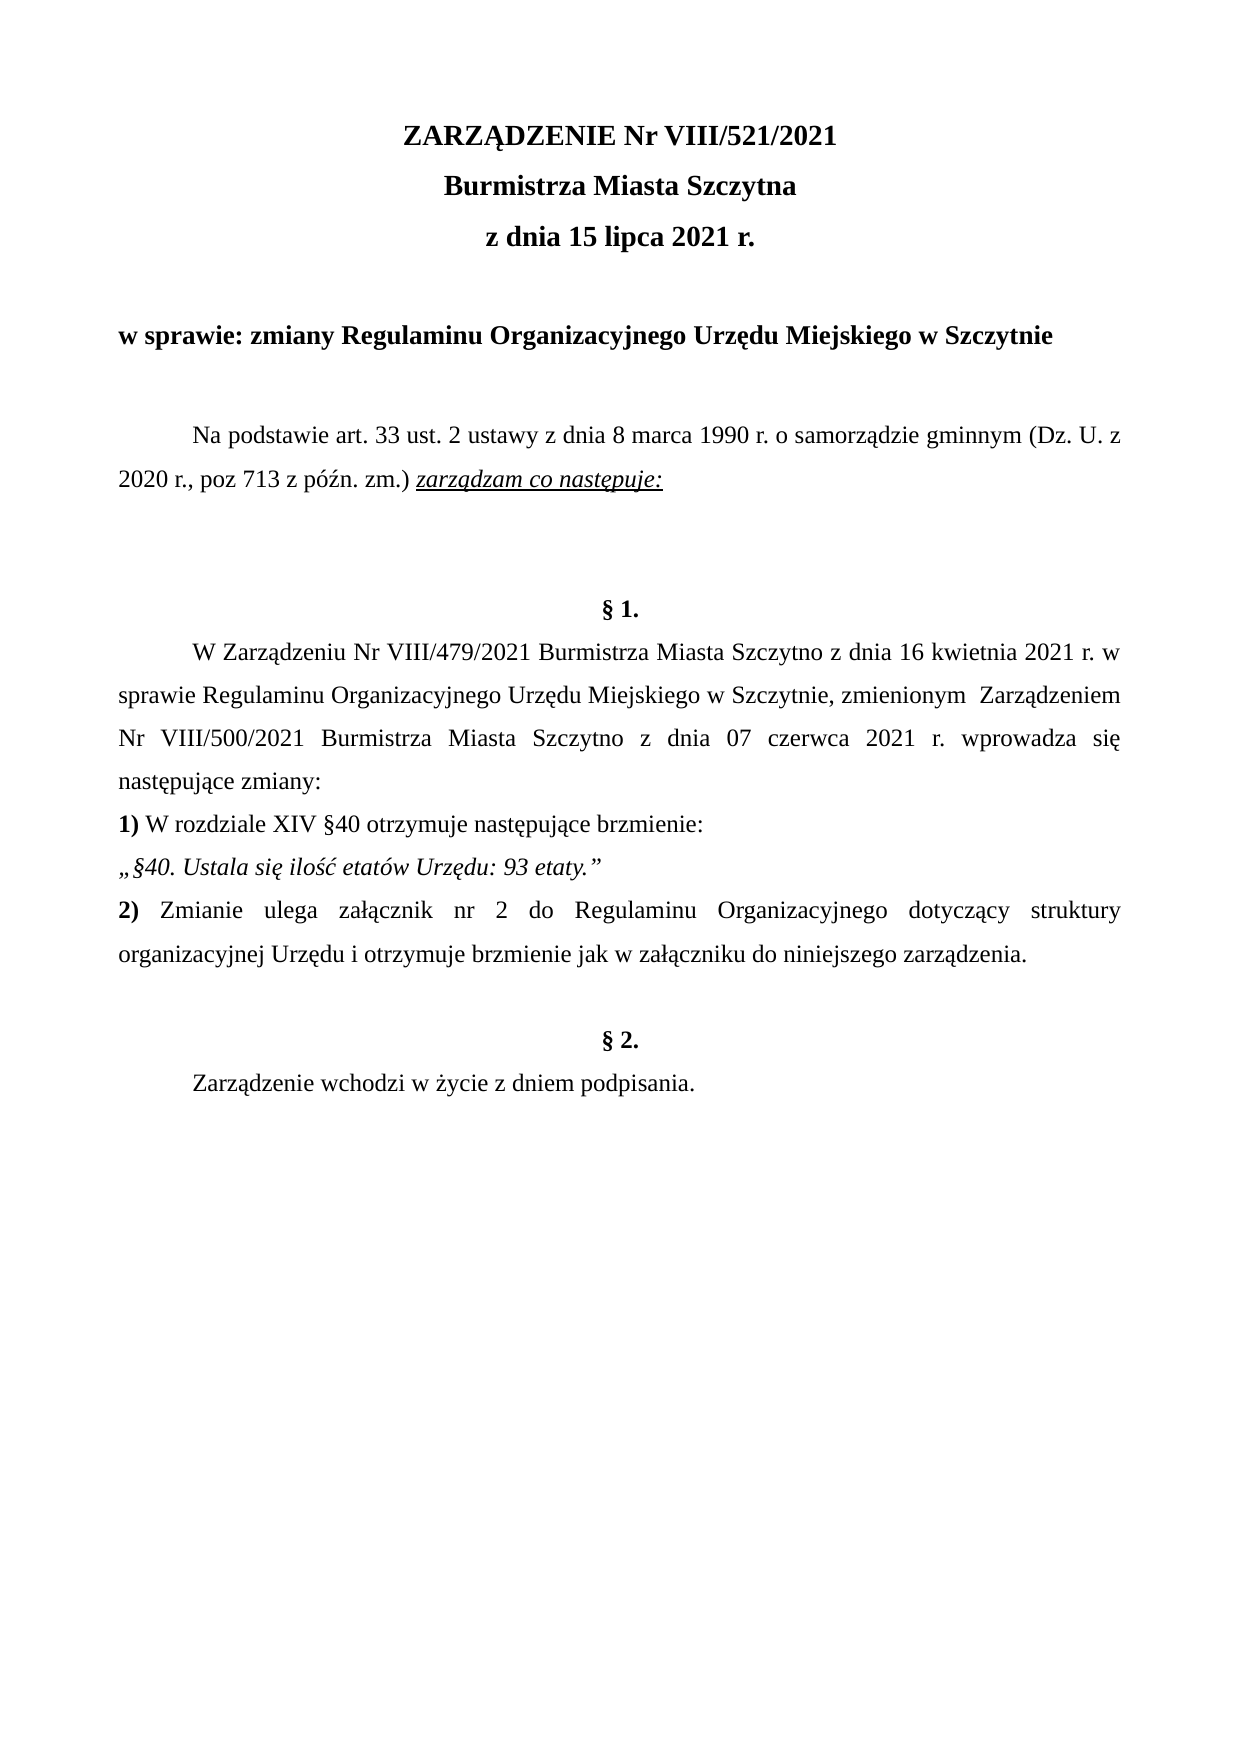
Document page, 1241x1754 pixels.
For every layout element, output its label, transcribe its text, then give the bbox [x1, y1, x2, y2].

text § 1. [118, 594, 1122, 622]
text Na podstawie art. 33 ust. 2 ustawy z dnia 8 marca 1990 r. o samorządzie gminnym (Dz. U. z 2020 r., poz 713 z późn. zm.) zarządzam co następuje: [118, 416, 1122, 493]
text „§40. Ustala się ilość etatów Urzędu: 93 etaty.” [118, 852, 1122, 881]
text 1) W rozdziale XIV §40 otrzymuje następujące brzmienie: [118, 809, 1122, 838]
text w sprawie: zmiany Regulaminu Organizacyjnego Urzędu Miejskiego w Szczytnie [118, 319, 1122, 351]
text ZARZĄDZENIE Nr VIII/521/2021 [118, 118, 1122, 152]
text Zarządzenie wchodzi w życie z dniem podpisania. [118, 1068, 1122, 1097]
text z dnia 15 lipca 2021 r. [118, 219, 1122, 252]
text W Zarządzeniu Nr VIII/479/2021 Burmistrza Miasta Szczytno z dnia 16 kwietnia 2021 r. w sprawie Regulaminu Organizacyjnego Urzędu Miejskiego w Szczytnie, zmienionym Zarządzeniem Nr VIII/500/2021 Burmistrza Miasta Szczytno z dnia 07 czerwca 2021 r. wprowadza się następujące zmiany: [118, 637, 1122, 795]
text Burmistrza Miasta Szczytna [118, 168, 1122, 202]
text 2) Zmianie ulega załącznik nr 2 do Regulaminu Organizacyjnego dotyczący struktury organizacyjnej Urzędu i otrzymuje brzmienie jak w załączniku do niniejszego zarządzenia. [118, 896, 1122, 967]
text § 2. [118, 1025, 1122, 1054]
